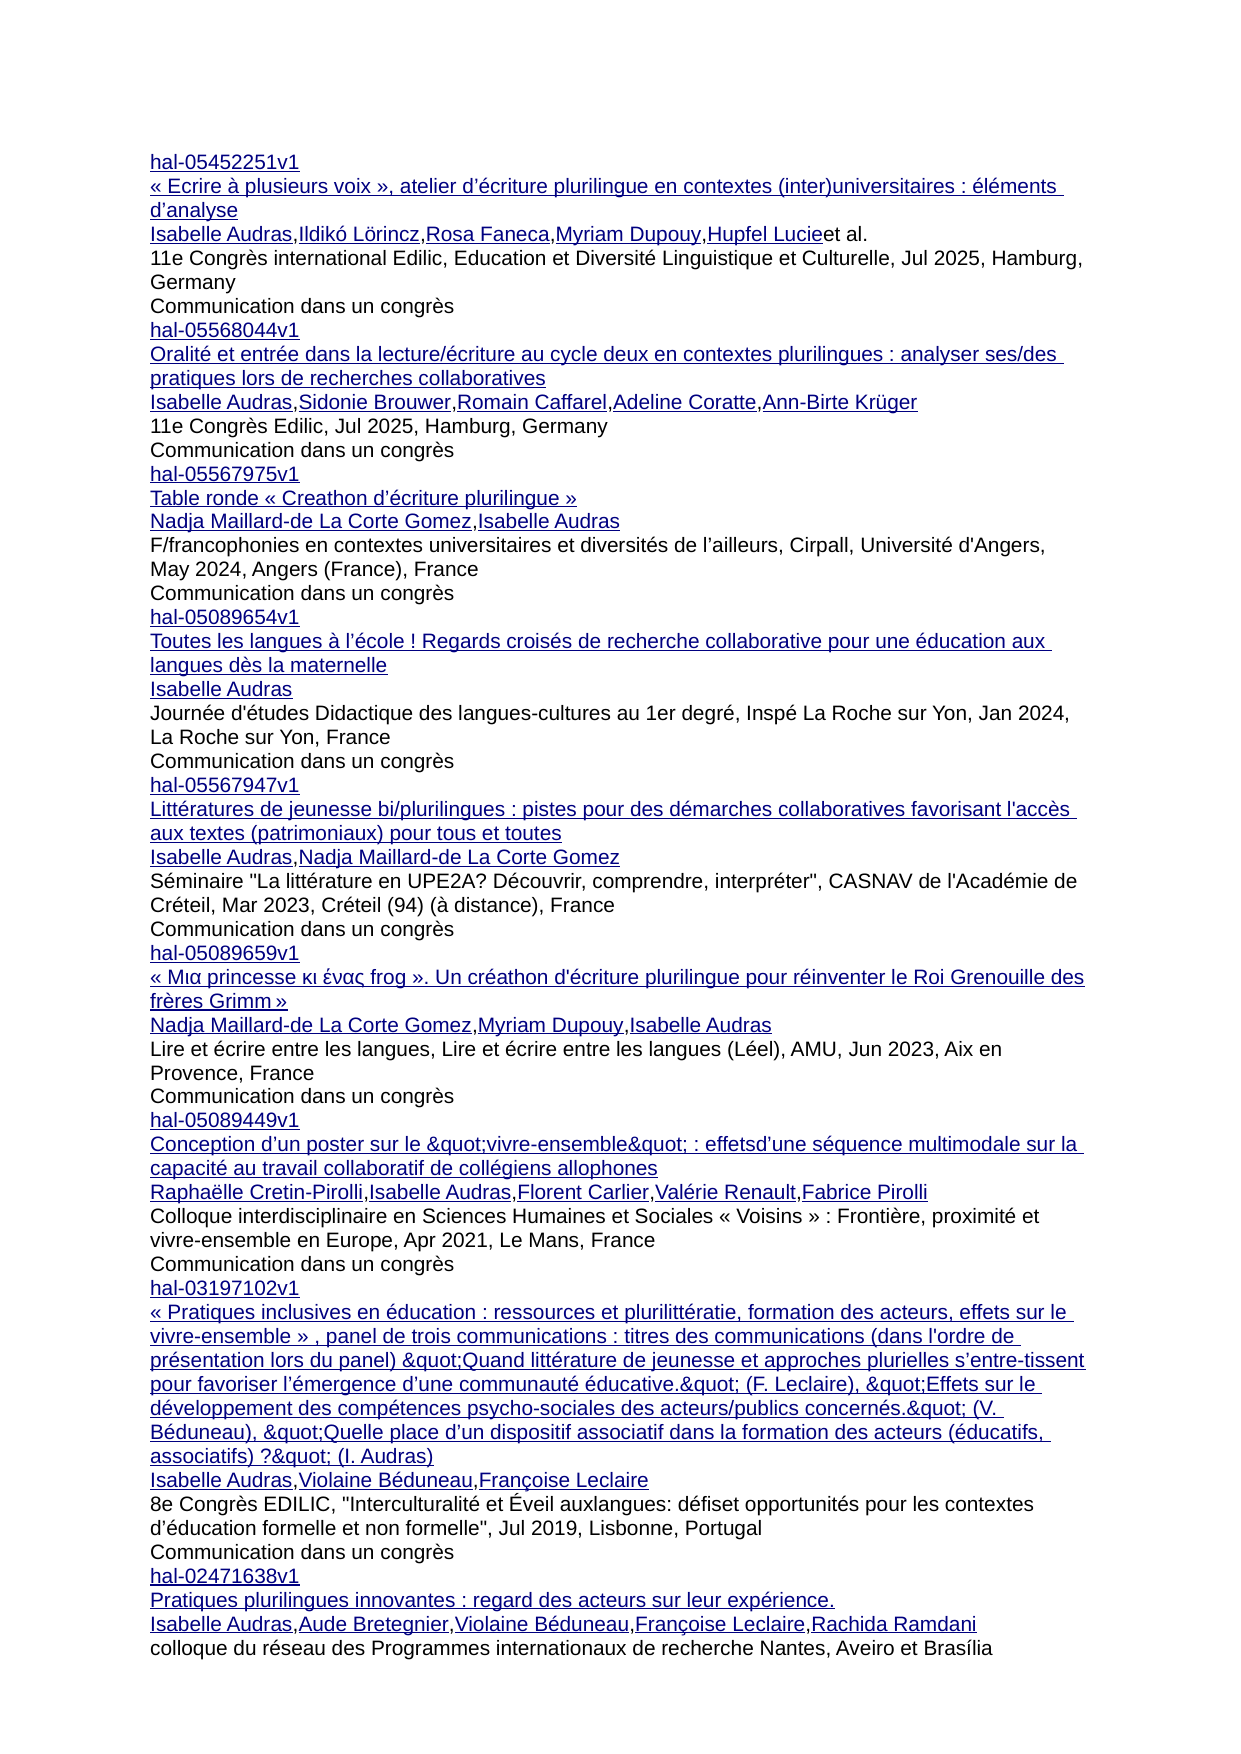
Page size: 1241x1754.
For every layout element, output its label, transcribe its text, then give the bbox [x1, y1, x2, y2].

table_cell Pratiques plurilingues innovantes : regard des acteurs sur leur expérience. Isabelle Audras,Aude Bretegnier,Violaine Béduneau,Françoise Leclaire,Rachida Ramdani colloque du réseau des Programmes internationaux de recherche Nantes, Aveiro et Brasília [150, 1588, 1090, 1659]
table_header hal-05452251v1 [150, 150, 1090, 174]
table_cell Toutes les langues à l’école ! Regards croisés de recherche collaborative pour une éducation aux langues dès la maternelle Isabelle Audras Journée d'études Didactique des langues-cultures au 1er degré, Inspé La Roche sur Yon, Jan 2024, La Roche sur Yon, France Communication dans un congrès hal-05567947v1 [150, 629, 1090, 797]
table_cell Littératures de jeunesse bi/plurilingues : pistes pour des démarches collaboratives favorisant l'accès aux textes (patrimoniaux) pour tous et toutes Isabelle Audras,Nadja Maillard-de La Corte Gomez Séminaire "La littérature en UPE2A? Découvrir, comprendre, interpréter", CASNAV de l'Académie de Créteil, Mar 2023, Créteil (94) (à distance), France Communication dans un congrès hal-05089659v1 [150, 797, 1090, 964]
table_cell « Ecrire à plusieurs voix », atelier d’écriture plurilingue en contextes (inter)universitaires : éléments d’analyse Isabelle Audras,Ildikó Lörincz,Rosa Faneca,Myriam Dupouy,Hupfel Lucieet al. 11e Congrès international Edilic, Education et Diversité Linguistique et Culturelle, Jul 2025, Hamburg, Germany Communication dans un congrès hal-05568044v1 [150, 174, 1090, 342]
table_cell Conception d’un poster sur le &quot;vivre-ensemble&quot; : effetsd’une séquence multimodale sur la capacité au travail collaboratif de collégiens allophones Raphaëlle Cretin-Pirolli,Isabelle Audras,Florent Carlier,Valérie Renault,Fabrice Pirolli Colloque interdisciplinaire en Sciences Humaines et Sociales « Voisins » : Frontière, proximité et vivre-ensemble en Europe, Apr 2021, Le Mans, France Communication dans un congrès hal-03197102v1 [150, 1132, 1090, 1300]
table_cell Table ronde « Creathon d’écriture plurilingue » Nadja Maillard-de La Corte Gomez,Isabelle Audras F/francophonies en contextes universitaires et diversités de l’ailleurs, Cirpall, Université d'Angers, May 2024, Angers (France), France Communication dans un congrès hal-05089654v1 [150, 485, 1090, 629]
table_cell Oralité et entrée dans la lecture/écriture au cycle deux en contextes plurilingues : analyser ses/des pratiques lors de recherches collaboratives Isabelle Audras,Sidonie Brouwer,Romain Caffarel,Adeline Coratte,Ann-Birte Krüger 11e Congrès Edilic, Jul 2025, Hamburg, Germany Communication dans un congrès hal-05567975v1 [150, 342, 1090, 485]
table_cell « Μια princesse κι ένας frog ». Un créathon d'écriture plurilingue pour réinventer le Roi Grenouille des frères Grimm » Nadja Maillard-de La Corte Gomez,Myriam Dupouy,Isabelle Audras Lire et écrire entre les langues, Lire et écrire entre les langues (Léel), AMU, Jun 2023, Aix en Provence, France Communication dans un congrès hal-05089449v1 [150, 965, 1090, 1132]
table_cell « Pratiques inclusives en éducation : ressources et plurilittératie, formation des acteurs, effets sur le vivre-ensemble » , panel de trois communications : titres des communications (dans l'ordre de présentation lors du panel) &quot;Quand littérature de jeunesse et approches plurielles s’entre-tissent pour favoriser l’émergence d’une communauté éducative.&quot; (F. Leclaire), &quot;Effets sur le développement des compétences psycho-sociales des acteurs/publics concernés.&quot; (V. Béduneau), &quot;Quelle place d’un dispositif associatif dans la formation des acteurs (éducatifs, associatifs) ?&quot; (I. Audras) Isabelle Audras,Violaine Béduneau,Françoise Leclaire 8e Congrès EDILIC, "Interculturalité et Éveil auxlangues: défiset opportunités pour les contextes d’éducation formelle et non formelle", Jul 2019, Lisbonne, Portugal Communication dans un congrès hal-02471638v1 [150, 1300, 1090, 1587]
